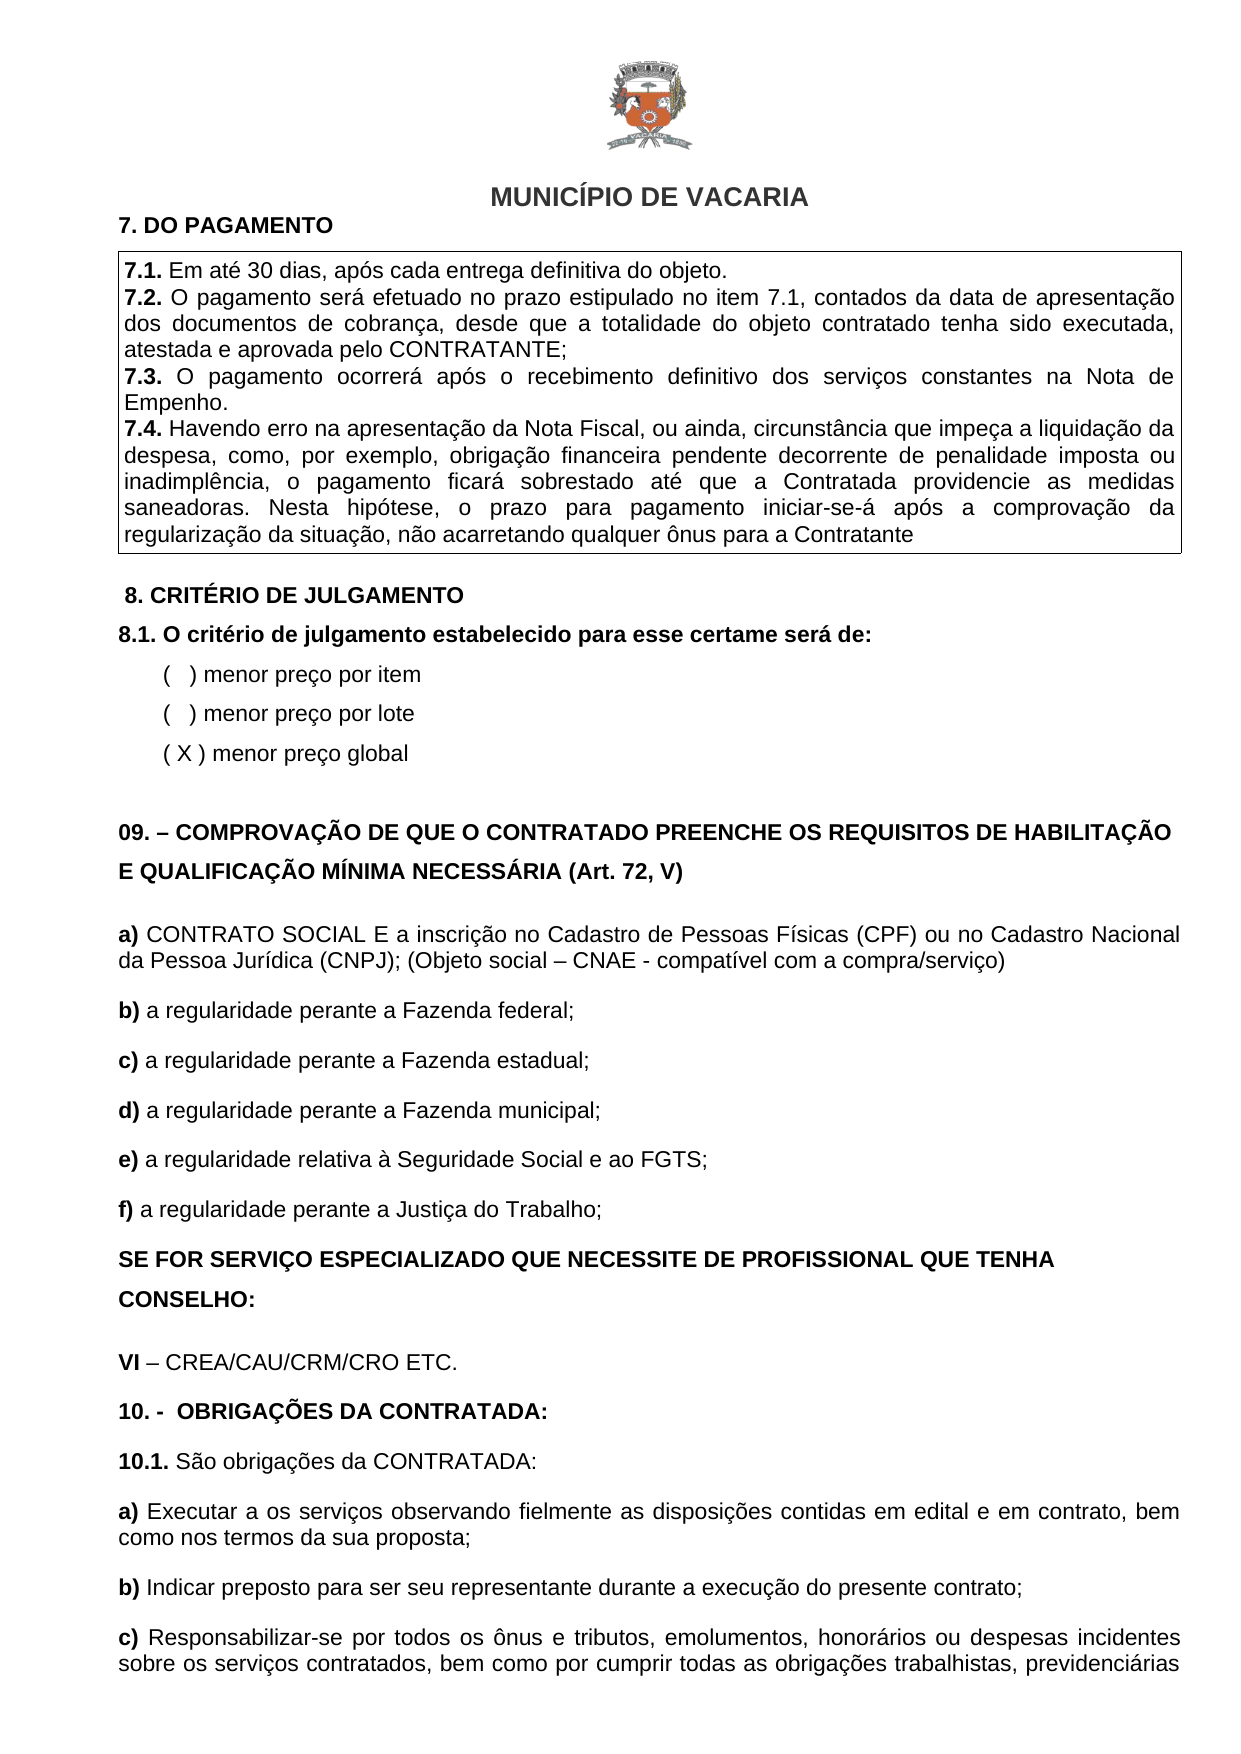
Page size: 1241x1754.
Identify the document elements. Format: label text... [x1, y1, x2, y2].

text c) a regularidade perante a Fazenda estadual; [118, 1047, 1181, 1073]
list 09. – COMPROVAÇÃO DE QUE O CONTRATADO PREENCHE OS REQUISITOS DE HABILITAÇÃO E QUALIFICAÇÃO MÍNIMA NECESSÁRIA (Art. 72, V) [118, 818, 1181, 884]
text VI – CREA/CAU/CRM/CRO ETC. [118, 1348, 1181, 1375]
table_header 7.1. Em até 30 dias, após cada entrega definitiva do objeto. 7.2. O pagamento será efetuado no prazo estipulado no item 7.1, contados da data de apresentação dos documentos de cobrança, desde que a totalidade do objeto contratado tenha sido executada, atestada e aprovada pelo CONTRATANTE; 7.3. O pagamento ocorrerá após o recebimento definitivo dos serviços constantes na Nota de Empenho. 7.4. Havendo erro na apresentação da Nota Fiscal, ou ainda, circunstância que impeça a liquidação da despesa, como, por exemplo, obrigação financeira pendente decorrente de penalidade imposta ou inadimplência, o pagamento ficará sobrestado até que a Contratada providencie as medidas saneadoras. Nesta hipótese, o prazo para pagamento iniciar-se-á após a comprovação da regularização da situação, não acarretando qualquer ônus para a Contratante [119, 252, 1181, 553]
text ( ) menor preço por lote [118, 700, 1181, 726]
text b) Indicar preposto para ser seu representante durante a execução do presente contrato; [118, 1574, 1181, 1600]
text 8.1. O critério de julgamento estabelecido para esse certame será de: [118, 621, 1181, 647]
picture [606, 60, 693, 150]
text a) CONTRATO SOCIAL E a inscrição no Cadastro de Pessoas Físicas (CPF) ou no Cadastro Nacional da Pessoa Jurídica (CNPJ); (Objeto social – CNAE - compatível com a compra/serviço) [118, 921, 1181, 974]
text b) a regularidade perante a Fazenda federal; [118, 997, 1181, 1023]
text ( X ) menor preço global [118, 739, 1181, 766]
text a) Executar a os serviços observando fielmente as disposições contidas em edital e em contrato, bem como nos termos da sua proposta; [118, 1498, 1181, 1551]
text 10.1. São obrigações da CONTRATADA: [118, 1448, 1181, 1474]
list 7. DO PAGAMENTO [118, 212, 1181, 238]
text d) a regularidade perante a Fazenda municipal; [118, 1097, 1181, 1123]
text ( ) menor preço por item [118, 661, 1181, 687]
text 8. CRITÉRIO DE JULGAMENTO [118, 582, 1181, 608]
text f) a regularidade perante a Justiça do Trabalho; [118, 1196, 1181, 1223]
text SE FOR SERVIÇO ESPECIALIZADO QUE NECESSITE DE PROFISSIONAL QUE TENHA CONSELHO: [118, 1246, 1181, 1312]
text 10. - OBRIGAÇÕES DA CONTRATADA: [118, 1398, 1181, 1424]
text c) Responsabilizar-se por todos os ônus e tributos, emolumentos, honorários ou despesas incidentes sobre os serviços contratados, bem como por cumprir todas as obrigações trabalhistas, previdenciárias [118, 1624, 1181, 1676]
text e) a regularidade relativa à Seguridade Social e ao FGTS; [118, 1146, 1181, 1173]
